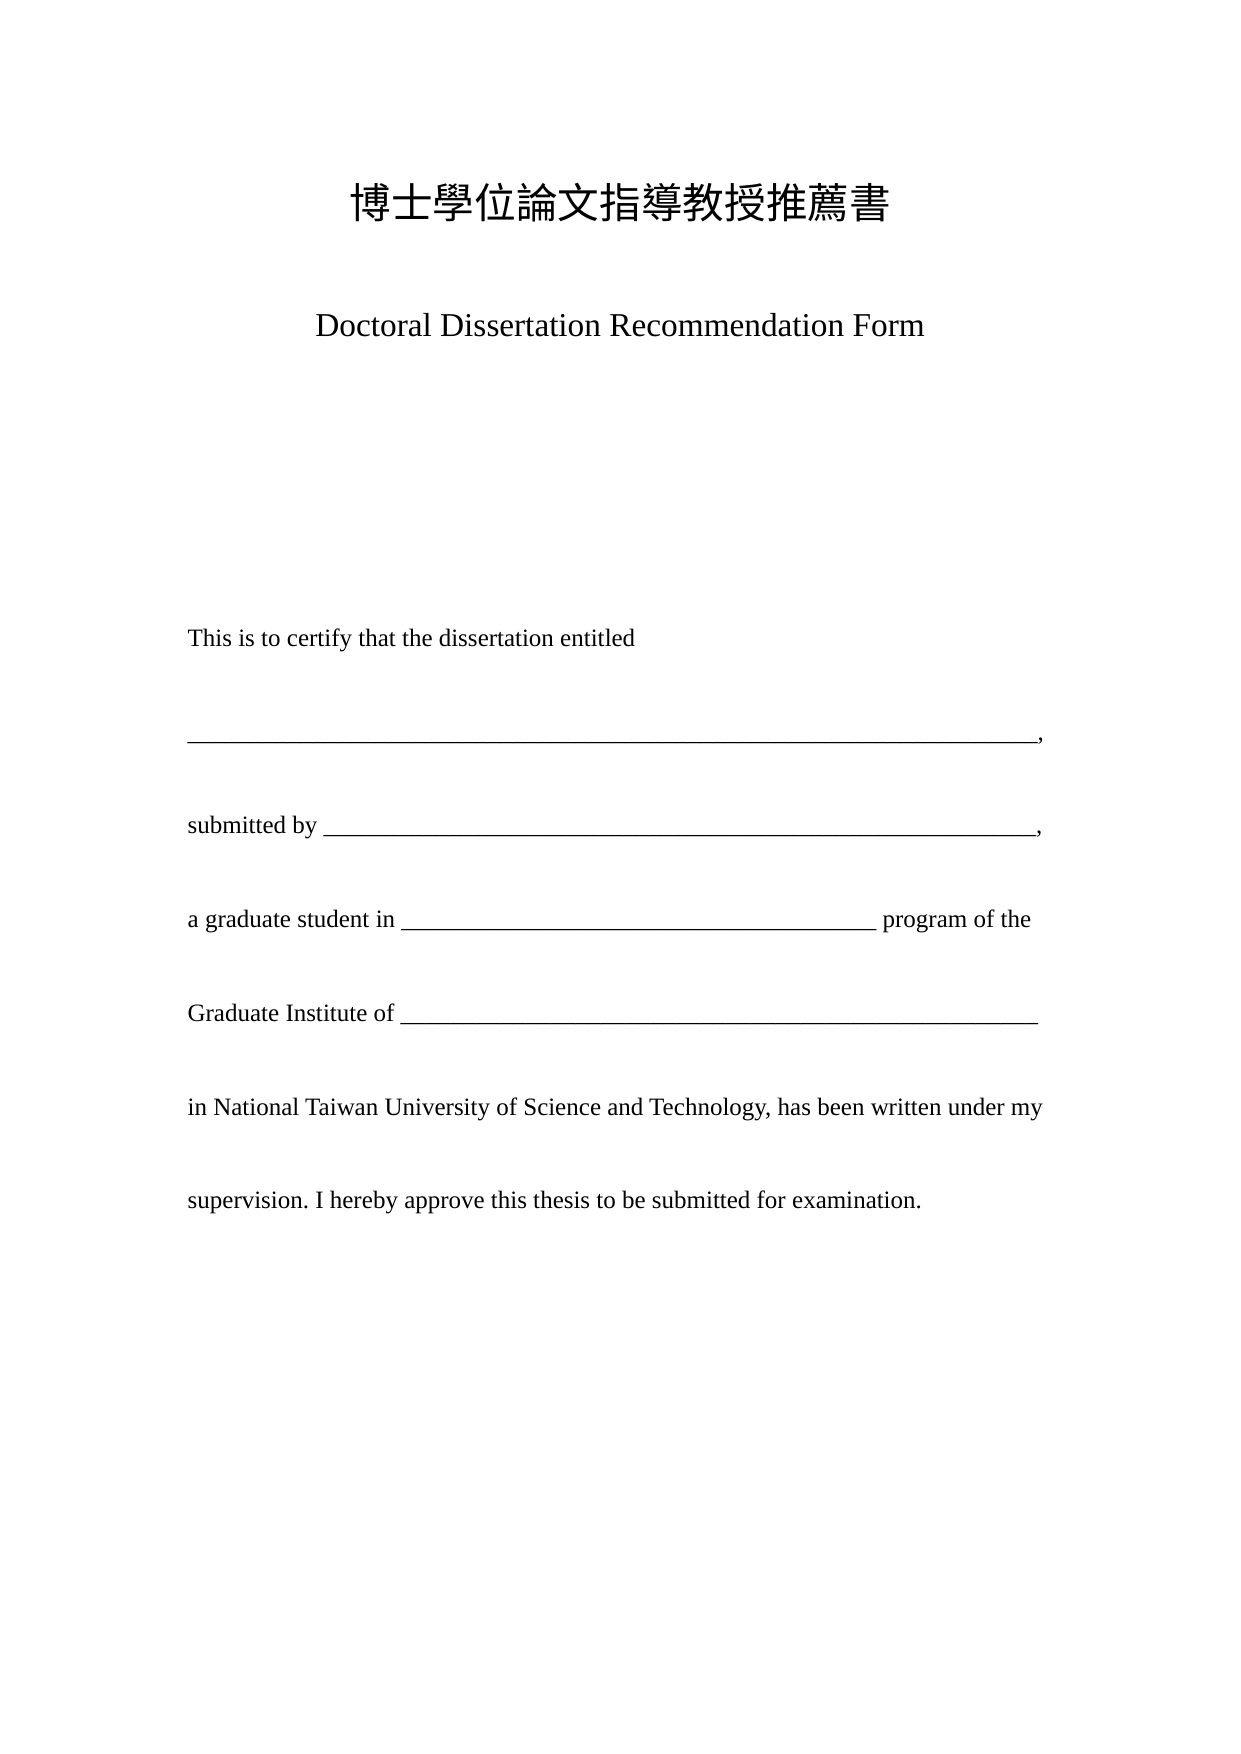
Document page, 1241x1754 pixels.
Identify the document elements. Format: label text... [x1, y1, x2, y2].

text This is to certify that the dissertation entitled ____________________________________________________________________, [187, 596, 1053, 752]
text submitted by _________________________________________________________, a graduate student in ______________________________________ program of the Graduate Institute of ___________________________________________________ in National Taiwan University of Science and Technology, has been written under my supervision. I hereby approve this thesis to be submitted for examination. [187, 783, 1053, 1221]
text 博士學位論文指導教授推薦書 [187, 158, 1053, 221]
text Doctoral Dissertation Recommendation Form [187, 283, 1053, 346]
